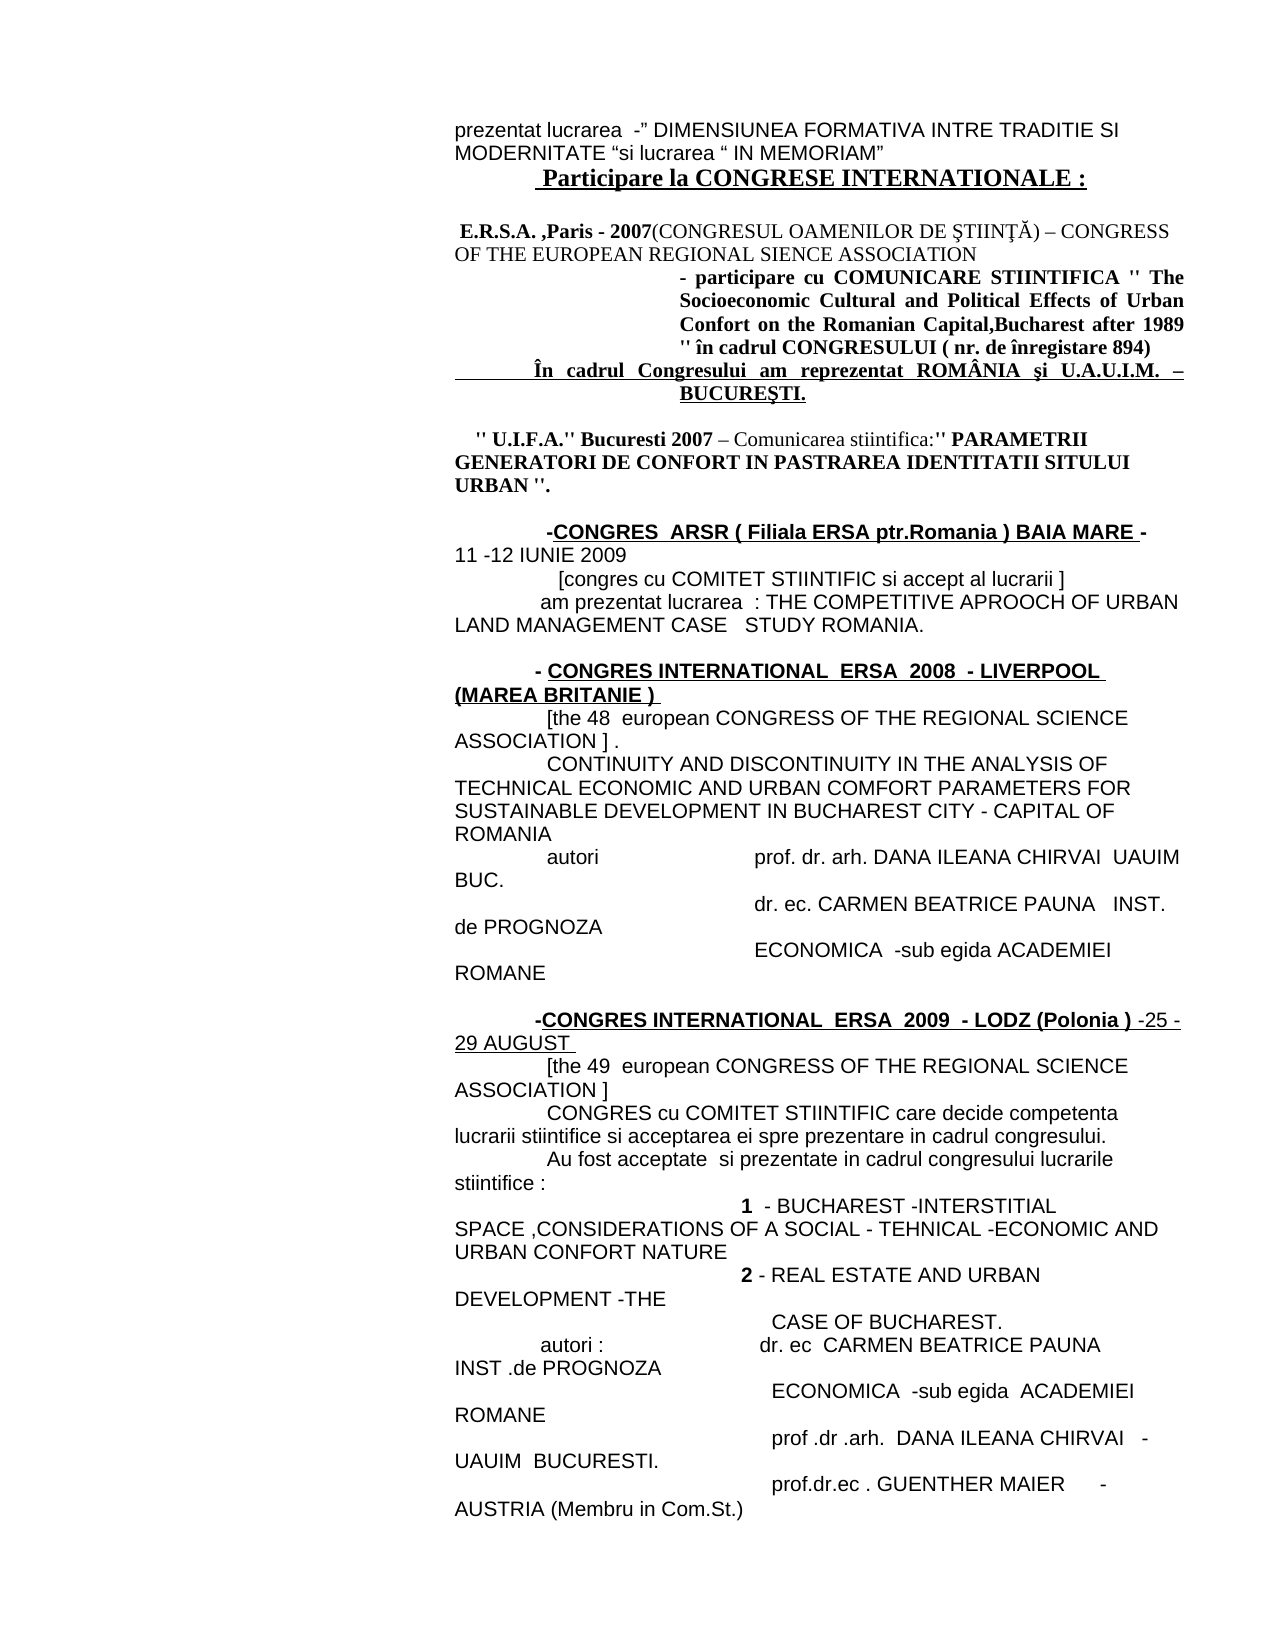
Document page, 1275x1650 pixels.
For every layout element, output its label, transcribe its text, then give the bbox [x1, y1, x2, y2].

table_cell [414, 118, 443, 1522]
table_cell [107, 118, 413, 1522]
table_cell Arhitect Proiectant - Colaborator al Institutului de Proiectare “CARPATI”,Bucuresti (1974 – 1983) Colaborator al Fondului Plastic,Bucuresti (1974 – 1989) Arhitect Asociat si Sef de Proiecte la Soc.A.L.D.EXIM s.r.l.si A.L.D.CONSTRUCT s.r.l. (1993 – 2015). Arhitect Partener Romania la D.Y.DAVIES ltd.Londra ,Anglia. ACTIVITATE ORGANIZATORICA SI ADMINISTRATIVA: Participare la reuniunile Catedrei ptr.dezbaterea activitatii de proiectare. Intocmirea si transmiterea cataloagelor de evaluare si notare. Coordonare programe de practica de arhitectura. Asigurarea si coordonarea echipei de specialisti in cadrul proiectelor cu specialitati integrate. Furnizarea de date ptr.actualizarea paginilor pe internet ale U.A.U.I.M. Participare la activitati organizatorice in cadrul catedrei si departamentului(selectare materiale documentare,realizari de expozitii,vizite de documentare in tara si strainatate,participare la actiuni CLUB A,etc.) Participare la pregatirea manifestarilor nationale si internationale organizate de U.A.U.I.M. ACTIVITATE CERCETARE STIINTIFICA: Participare la activitatea de cercetare 1974 – 1975 Elemente legate de “Basic Design” Mobilier si Echipament Urban; - Camin studentesc in Centrul Universitar – Bucuresti pentru ASE – beneficiar Atelierul integrat al Ministerului Educatiei si Invatamantului; Camin studentesc de 784 locuri pentru Institutul de Cercetari; 1977 - Studiu pentru noul centru al municipiului Bucuresti Zona URANUS (studii realizate sub indrumarea prof.dr.ar.Cezar Lazarescu); 1978 – 1979 Optimizarea spatiilor de locuit (studiu realizat impreuna cu conf.dr.arh.Mihail Caffe, conf.dr.arh.Victor Aslan, conf.dr.arh.Dan Slavici, asist.arh.Mihai Anania); Studiu scoli tipizate – Liceu industrial (contract cu sectorul de proiectare al MEI); 1980 – 1990 Sistematizare Piata Marasti Cluj-Napoca (studii si macheta, sub conducerea prof.dr.arh.Stefan Scafa); Locuinte Targoviste (sub indrumarea prof.dr.arh.Cezar Lazarescu); Studii si propuneri pentru curtile interioare la Muzeul National(colectiv arh.V.Fulicea, arh.A.Vasiliu) Sistematizare Cluj-Napoca (sub indrumarea prof.dr.arh.Stefan Scafa); Studii privind luminatoarele pentru Muzeul National (sub indrumarea prof.dr.arh.Ascanio Damian); Releveu Institutul de Arhitectura “Ion Mincu”; 1990 – 1991 Concurs pentru Ambasada Romaniei la Berlin; 1992 – 1998 Elaborarea tezei de doctorat; 1999 Sustinerea tezei de doctorat, avand ca invitat pe D-na F.FREDET, profesor titular la Academia SORBONA din Paris, care a apreciat in mod deosebit complexitatea si profesionalismul cu care a fost abordat subiectul; 1999 - Obtinerea titlului de DOCTOR IN ARHITECTURA In cadrul Universitatii de Arhitectura, am participat ca indrumator cu lucrari la sesiunile studentesti. In cadrul sesiunilor de comunicari stiintifice ale studentilor, am indrumat o serie de lucrari, multe dintre ele fiind premiate la faza locala sau pe tara. Spre exemplu, lucrarile: “Noi drumuri in arhitectura” – 1989 (stud.an V Luminita Mailat si Dana Constantinescu); “Emotie in arhitectura” – Premiu 1989 (stud.an V Gilda Stoenescu si Radu Deac); “Spectator-spectacol-spatiu teatral” – Premiu 1989 indrumare impreuna cu arh.M.Fetti (stud.an V Anca Poli si Antoaneta Negoita); “Locuinta colectiva” – Mentiune 1989 indrumare impreuna cu prof.dr.arh.I.Lucacel (stud.Anca Tofan); “Confortul locuintei” (stud.an IV Florin Jinga si Ioana Petculescu); “Actualitatea si tendinta in proiectarea constructiilor destinate activitatii sportive” Mentiune 1988 (stud.Anca Tofan si Luminita Mailat); “Probleme actuale in proiectarea spitalelor” (stud.an IV Acad.Herzalla); “Vechi si nou in arhitectura Angliei” (stud. An VI C.Banulescu, C.Badea, S.Magureanu, etc.) “Probleme legate de psihologia perceptiei la copil” Premiu pe tara 1988 (stud.Vlad Bina) - PARTICIPARE LA SESIUNI STIINTIFICE INTERNE SI INTERNATIONALE: In cadrul sedintelor interdisciplinare, intre catedrele “Bazele proiectarii” si “Sinteza de proiectare”, am prezentat lucrarile: “Mod de viata urban”; “Confort urban – incercare de definire” In cadrul Seminarului International de Arhitectura am participat la organizarea expozitiei:”Tinerii arhitecti romani in confruntari internationale”, contribuind la aceasta expozitie cu fotografii illustrative. La Bienala de arhitectura “INTERARCH 85” de la Sofia, am participat alaturi de studentii arh.Anca Poenaru si Radu Culica, la intocmirea materialului ilustrativ pentru comunicarea “Mimesis in arhitectura”, acest material fiind constituit din proiectele studentilor anului V din IAIM”Centru de arta moderna pe Calea Victoriei Bucuresti” (proiect pe care l-am indrumat in cadrul atelierului prof.dr.arh.Radu Tanasoiu).Comunicarea a fost onorata cu DIPLOMA DE PARTICIPARE “INTERARCH `85”. Participare la o serie de mese rotunde, cum ar fi: “Orasul si publicitatea” februarie 2000; “Sisteme de otel, aluminiu si plastic – ALUKONING STAHL; Tamplarie din PVC si aluminiu – CORINA GEALAN; Arhitectura in Finlanda, etc. Participari la o serie de lansari de carte; Participare la investirea cu titlul de PROFESOR HONORIS CAUSA a D-lui Prof.M.LUPU; Participare in cadrul serviciului cultural al AMBASADEI FRANTEI la programul ASTER – Programme de suivi retoure des anciens boursiers du Gouvernement Francais; Participare la intalnirile anuale ale fostilor bursieri romani in Franta, programate de catre Institutul Francez din Bucuresti; Participare la lansarea Buletinelor nr.3 si 4; Participare la “Forum des anciens boursiers roumains” organizat de Dl.Ambasador al Frantei PIERRE MENAT si de catre SERVICIUL CULTURAL – septembrie 1998; -SESIUNEA DE COMUNICARI STIINTIFICE -BUCURESTI FORME URBANE SI DE ARHITECTURA -Lucrarea – CONFORT URBAN -Omul societatea in care traieste [2006-2007] -autor prof.dr.arh. DANA CHIRVAI -SESIUNEA DE COMUNICARI STIINTIFICE LOC -LOCUINTA -LOCUIRE IDENTITATE SI REPERE CONTEMPORANE -26 IUNIE 2009 Am prezentat lucrarea : ,,SPATIUL INTERSTITIAL si LOCUIREA" autori : prof. dr . arh. DANA CHIRVAI -conf. dr .arh.ALEXANDRU VASILIU -SESIUNEA DE COMUNICARI STIINTIFICE - 2010 Am prezentat lucrarea : ,,SPATIUL TRANZITORIU,INTRE ASPIRATIE SI EFICIENTA" autori : prof. dr . arh. DANA CHIRVAI -conf. dr .arh.ALEXANDRU VASILIU 2O11-2O15 PARTICIPARE ROCAD -PANOU DE PREZENTARE – 2012 PARTICIPARE ROCAD – 2013 SIMPOZIONUL NATIONAL : SPATIU -ARTA -ARHITECTURA [cu comitet stiintific ] -am prezentat lucrarea : - SPATIUL INTERSTITIAL INTRE INITIATIVA LIBERA SI MEDIUL AMBIANT -autori prof.dr. arh.DANA CHIRVAI -lector dr. arh. A. VOICULET-lucrarea a fost publicata in ed. UAUIM -ISBN -978-606-638-067-6 SUB TITLUL :SPATIU -ARTA -ARHITECTURA [coordonator -AM.DABIJA] SESIUNEA DE COMUNICARI STIINTIFICE :AMBIENT SUSTENABIL -2013 -am prezentat lucrarea :AMBIENT SUSTENABIL INTRE TEHNOLOGIE SI EXPRESIVITATE -autori : prof. dr. arh. DANA CHIRVAI lect.dr. arh.A. VOICULET arh. M.SOLON -a aparut in sistem digital PARTICIPARE LA SIMPOZIONUL NATIONAL [MANIFESTARE STIINTIFICA ANIVERSARA ]-NOV. 2013 -REPERE URBANE ,ARHITECTURA ,DESIGN- CONEXIUNI -cu lucrarea : REPERE URBANE -DEFINIREA UNEI IDENTITATI DE GRANITA [DIAGRAMA CA INSTRUMENT DE ARTICULARE A SPATIULUI ] -autori : prof. dr.arh. DANA CHIRVAI lect. dr.arh. A.VOICULET SESIUNEA DE COMUNICARI STIINTIFICE CU PARTICIPARE INTERNATIONALA - ,,CERCETAREA PRIN PROIECT '' ( 15 -16 mai 2014 ) am prezentat lucrarea ' MOBILITATEA CA PUNCT DE PORNIRE IN DEFINIREA RELATIONALA INDIVID- ORAS – TERITORIU “ autori prof.dr. Arh. D.CHIRVAI lect. dr. arh A. VOICULET arh. Drd .M.SOLON SESIUNEA DE COMUNICARI STIINTIFICE CU PARTICIPARE INTERNATIONALA -”EDUCATIA IN AHITECTURA “ (20 -21 mai 2015 ) am prezentat lucrarea -” DIMENSIUNEA FORMATIVA INTRE TRADITIE SI MODERNITATE “si lucrarea “ IN MEMORIAM” Participare la CONGRESE INTERNATIONALE : E.R.S.A. ,Paris - 2007(CONGRESUL OAMENILOR DE ŞTIINŢĂ) – CONGRESS OF THE EUROPEAN REGIONAL SIENCE ASSOCIATION - participare cu COMUNICARE STIINTIFICA '' The Socioeconomic Cultural and Political Effects of Urban Confort on the Romanian Capital,Bucharest after 1989 '' în cadrul CONGRESULUI ( nr. de înregistare 894) În cadrul Congresului am reprezentat ROMÂNIA şi U.A.U.I.M. – BUCUREŞTI. '' U.I.F.A.'' Bucuresti 2007 – Comunicarea stiintifica:'' PARAMETRII GENERATORI DE CONFORT IN PASTRAREA IDENTITATII SITULUI URBAN ''. -CONGRES ARSR ( Filiala ERSA ptr.Romania ) BAIA MARE - 11 -12 IUNIE 2009 [congres cu COMITET STIINTIFIC si accept al lucrarii ] am prezentat lucrarea : THE COMPETITIVE APROOCH OF URBAN LAND MANAGEMENT CASE STUDY ROMANIA. - CONGRES INTERNATIONAL ERSA 2008 - LIVERPOOL (MAREA BRITANIE ) [the 48 european CONGRESS OF THE REGIONAL SCIENCE ASSOCIATION ] . CONTINUITY AND DISCONTINUITY IN THE ANALYSIS OF TECHNICAL ECONOMIC AND URBAN COMFORT PARAMETERS FOR SUSTAINABLE DEVELOPMENT IN BUCHAREST CITY - CAPITAL OF ROMANIA autori prof. dr. arh. DANA ILEANA CHIRVAI UAUIM BUC. dr. ec. CARMEN BEATRICE PAUNA INST. de PROGNOZA ECONOMICA -sub egida ACADEMIEI ROMANE -CONGRES INTERNATIONAL ERSA 2009 - LODZ (Polonia ) -25 -29 AUGUST [the 49 european CONGRESS OF THE REGIONAL SCIENCE ASSOCIATION ] CONGRES cu COMITET STIINTIFIC care decide competenta lucrarii stiintifice si acceptarea ei spre prezentare in cadrul congresului. Au fost acceptate si prezentate in cadrul congresului lucrarile stiintifice : 1 - BUCHAREST -INTERSTITIAL SPACE ,CONSIDERATIONS OF A SOCIAL - TEHNICAL -ECONOMIC AND URBAN CONFORT NATURE 2 - REAL ESTATE AND URBAN DEVELOPMENT -THE CASE OF BUCHAREST. autori : dr. ec CARMEN BEATRICE PAUNA INST .de PROGNOZA ECONOMICA -sub egida ACADEMIEI ROMANE prof .dr .arh. DANA ILEANA CHIRVAI - UAUIM BUCURESTI. prof.dr.ec . GUENTHER MAIER - AUSTRIA (Membru in Com.St.) – ERSA 2010 JONKOPING SWEDWEN CONGRESS - Abstract Rezumat : SPATIUL TRANZITORIU, ELEMENT DEFINITORIU AL PROCESULUI DE DEZVOLTARE URBANA. CONGRESUL MONDIAL DE ARHITECTURA TOKYO 2011 -abstract acceptat -THE CITY FEELS INVESTIGAREA PATRIMONIULUI EXISTENT AL MUNICIPIULUI BUCURESTI IN RECONSTRUCTIA POST DEZASTRU AGRESIUNI IN SITURI URBANE [PNII -ID -PCE -Director de proiect 2008-2009] -CNCSIS MULTIHAZARD SI VULNERABILITATE IN CONTEXTUL SEISMIC AL BUCURESTIULUI. [CNMP -PNII NR. 31-005 -2007 -2011] - GRANT CNCSIS COORDONATOR ECHIPA UAUIM IN CADRUL GRANTULUI DE CERCETARE - PROBLEME URBANE ( PROIECT CISTIGAT IN CADRUL UNIVERSITATII BUCURESTI CU PARTICIPARE MULTIPLA : U.B., ASE Buc.,I.N.C.D.F.P.,S.N.S.P.A.,U.T.C.B.) CONF. INTERNATIONALA - “Competitivitatea durabila “- am prezentat lucrarea “ DEZVOLTAREA DURABILA INTR TEHNOLOGIE SI EXPRESIVITATE ' -ONORATA CU DIPLOMA CONGRES INTERNATIONAL ICAR 2015 -am prezentat lucrarea “ CARTOGRAFIEREA JUNGLEI GENETICE GENERATOARE DE SPATIU URBAN” ...... LA CARE SE ADAUGA SI ALTE PARTICIPARI - APARITII EDITORIALE: Aparitie in cadrul CD-rom editat de catre EUROM si Ambasada Frantei la Bucuresti, aparut in Franta si Romania – februarie 1999; Prezentarea rezumatului lucrarii “Pasaje Pariziene”, realizata sub coordonarea D-lui JEAN CLAUDE THORET (Coordonator sef al Relatiilor Internationale al Scolilor de Arhitectura – Directia Arhitectura – Urbanism – MINISTERE DE L`EQUIPEMENT DU LOGEMENT DES TRANSPORT ET DE LA MER), conducerii U.A.U.I.M. Bucuresti; Aparitii in: - “L`ANNUAIRE DES ANCIENS BOURSIERS EN FRANCE” si in, - “GUIDE DES MEILLEURS CONTACT EN ROUMANIE”, editate si puse spre vanzare la Libraria Centrului Francez de Comert Exterior PARIS si in reteaua de parteneriat franco-romana; - Aparitii in analele Arhitecturii,revistele “Arhitectura”,”AD”,etc. CONFORT URBAN (EDITURA REALITATEA 2000) – 2001 Bucureşti autor arh. DANA CHIRVAI (250 pag.) ISBN 973-9025-07-2 LOCUINŢA: NECESITATE ASPIRAŢIE (EDITURA YES) 2006 Bucureşti autor arh. DANA CHIRVAI (101 pag.) - C.N.C.S.I.S. ISBN 973-87138-2-X NOTIUNEA DE LOCUIRE DE LA LOCUINTA LA LOCUIRE - ISBN (10) 973-7999-50-9;ISBN (13) 978-973-7999-50-4 NOTIUNEA DE LOCUIRE DE LA ASPIRATIE LA EFICIENTA - 2009 ISBN 978-973-1884-28-8 LOCUIREA SPRE O ARHITECTURA DURABILA – 2010 - 2013 2008 - 2015 PROIECTE IMPORTANTE - CERCETARE PRIN PROIECT - PROIECT IMOBIL BIROURI 2S +P+6E CALEA VITAN BUCURESTI - PROIECT AMENAJARE SPITAL CLINIC VETERINAR SI PENSIUNE BUCURESTI - IMOBIL LOCUINTE S+P+4E - BUCURESTI - IMOBIL LOCUINTA S+P+4E+M – BUCURESTI LOCUINTA S+P+1E+M – BUCURESTI - STABILIREA DE CONTACTE SI SCHIMBURI CU PARTENERI DE LA UNIVERSITATI DIN ALTE TARI: In cadrul activitatii didactice am inlesnit schimbul de idei si metoda, intre scoala de arhitectura romaneasca si cea Americana, invitand personal pe D-na professor arhitect ANA STERNER, de la Universitatea SAN ANTONIO TEXAS, S.U.A., care a prezentat o dizertatie legata de modul American de predare.Cu ajutorul D-nei professor ANA STERNER, am prezentat in Universitatea de Arhitectura si Urbanism “Ion Mincu”, programul de studiu pentru studenti: “ REDEFINITION OF THE WATERFRONT OF LEONARDO DA VINCI`S WATER CHANNELS IN THE HISTORIC DISTRICT OF MILAN”; Impreuna cu D-na professor arhitect ANA STERNER, am inlesnit participarea studentilor din Universitatea de Arhitectura si Urbanism “Ion Mincu” din Bucuresti la Programul: “ITALO-AMERICAN INTERNATIONAL COMPETITION&SEMINAR” MILAN, ITALY, SUMMER 1996;“A.L.D.CONSTRUCT”SRL, societate aflata intr-o relatie de parteneriat cu “D.Y. DAVIES INTERNATIONAL LTD”, societate din Marea Britanie, condusa de Dl.arh.Timothy Forsyth,avand in acelasi timp si calitatea de Vicepresedinte RIBA, si Dl.arh.Mathew Bacon, director al aceleiasi societati, am avut posibilitatea organizarii unei intalniri intre acestia si Conducerea Universitatii de Arhitectura si Urbanism “ION MINCU” de atunci, respectiv, Dl.Rector, Prof.dr.arh.Alexandru M.Sandu Gabriel si Dl.Decan, Prof.dr.arh.Marius Smigelschi; PARTICIPARE LA CONCURSURI DE ARHITECTURA NATIONALE SI INTERNATIONALE: In colaborare cu un colectiv de arhitecti, am participat la elaborarea unor concursuri de arhitectura nationale si internationale. CONCURSURI NATIONALE Concurs pentru sediu administrative Satu-Mare – Premiu I (impreuna cu arh.T.Boitan si arh.V.Miturca); Concurs pentru atelierele de creatie; Concurs pentru renovarea si restaurarea centrului orasului Ramnicu-Valcea; Concurs pentru renovarea si restructurarea centrului orasului Bistrita-Nasaud; Concurs pentru Piata Victoriei – Bucuresti – Hotel; Concurs pentru “Locuinta viitorului”(Proiect mentionat); Concurs pentru amenajarea Pietei Republicii – Sibiu – Premiul I, impreuna cu un artist plastic Zoe Baicoianu); Concurs pentru hotel Brasov; Concurs pentru sediu Ambasadei Romaniei la Berlin – premiat Concurs lansat de fundatia Romana pentru design, pentru stabilirea identitatii vizuale a companiei; Concurs Arhitext 1997 – sectiunea Arhitectura - sectiunea Design de Interior Bienala de Arhitectura 1998 - sectiunea Arhitectura - sectiunea Design de Interior Concurs Arhitext 1999 – sectiunea Arhitectura - sectiunea Design de Interior Bienala de Arhitectura 2000 - sectiunea Arhitectura sectiunea Design de Interior Aceasta editie a Bienala de arhitectura romaneasca s-a bucurat de un real success, organizandu-se expozitii la Cluj, Craiova, Timisoara si in alte orase ale tarii. Participare la competitiile lansate de OAR Participare la Competitia de Design, organizata de F.R.D. – Premiile Anuale pentru INOVATIE KENT PREMIUM LIGHTS – august 2000; Participare la expozitia organizata de catre F.R.D. si la ceremonia de decernare a premiilor. CONCURSURI INTERNATIONALE Concurs pentru”Biblioteca Nationala din Teheran”(impreuna cu arh.Tiberiu Boitan, arh.Daniela Mirea si arh.Dan Teodorescu); Concurs pentru “Centrul de conferinte Damasc – Siria”(sub conducerea prof.dr.arh.Romeo Belea, impreuna cu arh.V.Trocan, arh.T.Boitan, arh.P.Ciuta, arh.M.Fetti, arh.G.Petrescu); Concurs pentru zona Defanse – Franta (sub conducerea prof.dr.arh.Cezar Lazarescu). PARTICIPARE LA ELABORAREA UNOR PROIECTE DE ARHITECTURA SI URBANISM: 30 de proiecte de arhitectura si circa 10 proiecte de urbanism lucrate in colaborare inainte de 1989 (Palatul Sporturilor si Culturii – Bucuresti,Ambasada Romaniei la Beijing,Locuinta Prezidentiala Monrovia,Ambasada R.P.Chineza la Bucuresti,lucrari premiate cu premiul I,Turn TV Bucuresti,Sala Cinema de 300 locuri la Biblioteca Franceza Bucuresti,Det.Sist.Zona Centrala Tirgoviste,Craiova,etc.) AUTOR SEF PROIECT a circa 100 proiecte de arhitectura realizate dupa 1990 si circa 10 proiecte realizate in colaborare (Imobil Locuinta P + 3 Str.Armindeni – Bucuresti,Ansamblu Vile Baneasa,Locuinta Sandu Aldea,Bucuresti – ABN.AMRO BANK,Sediu Firma KOLAL P-ta Victoriei,Bucuresti,Clinica Romano – Americana”DR.ACARU”,Birouri Ambasada Canadei,Bucuresti,Depozit si Birouri RANK XEROX Romania,Otopeni,Amenajari apartamente,Amenajare Sediu Tele 7 ABC,etc.) [443, 118, 1196, 1522]
